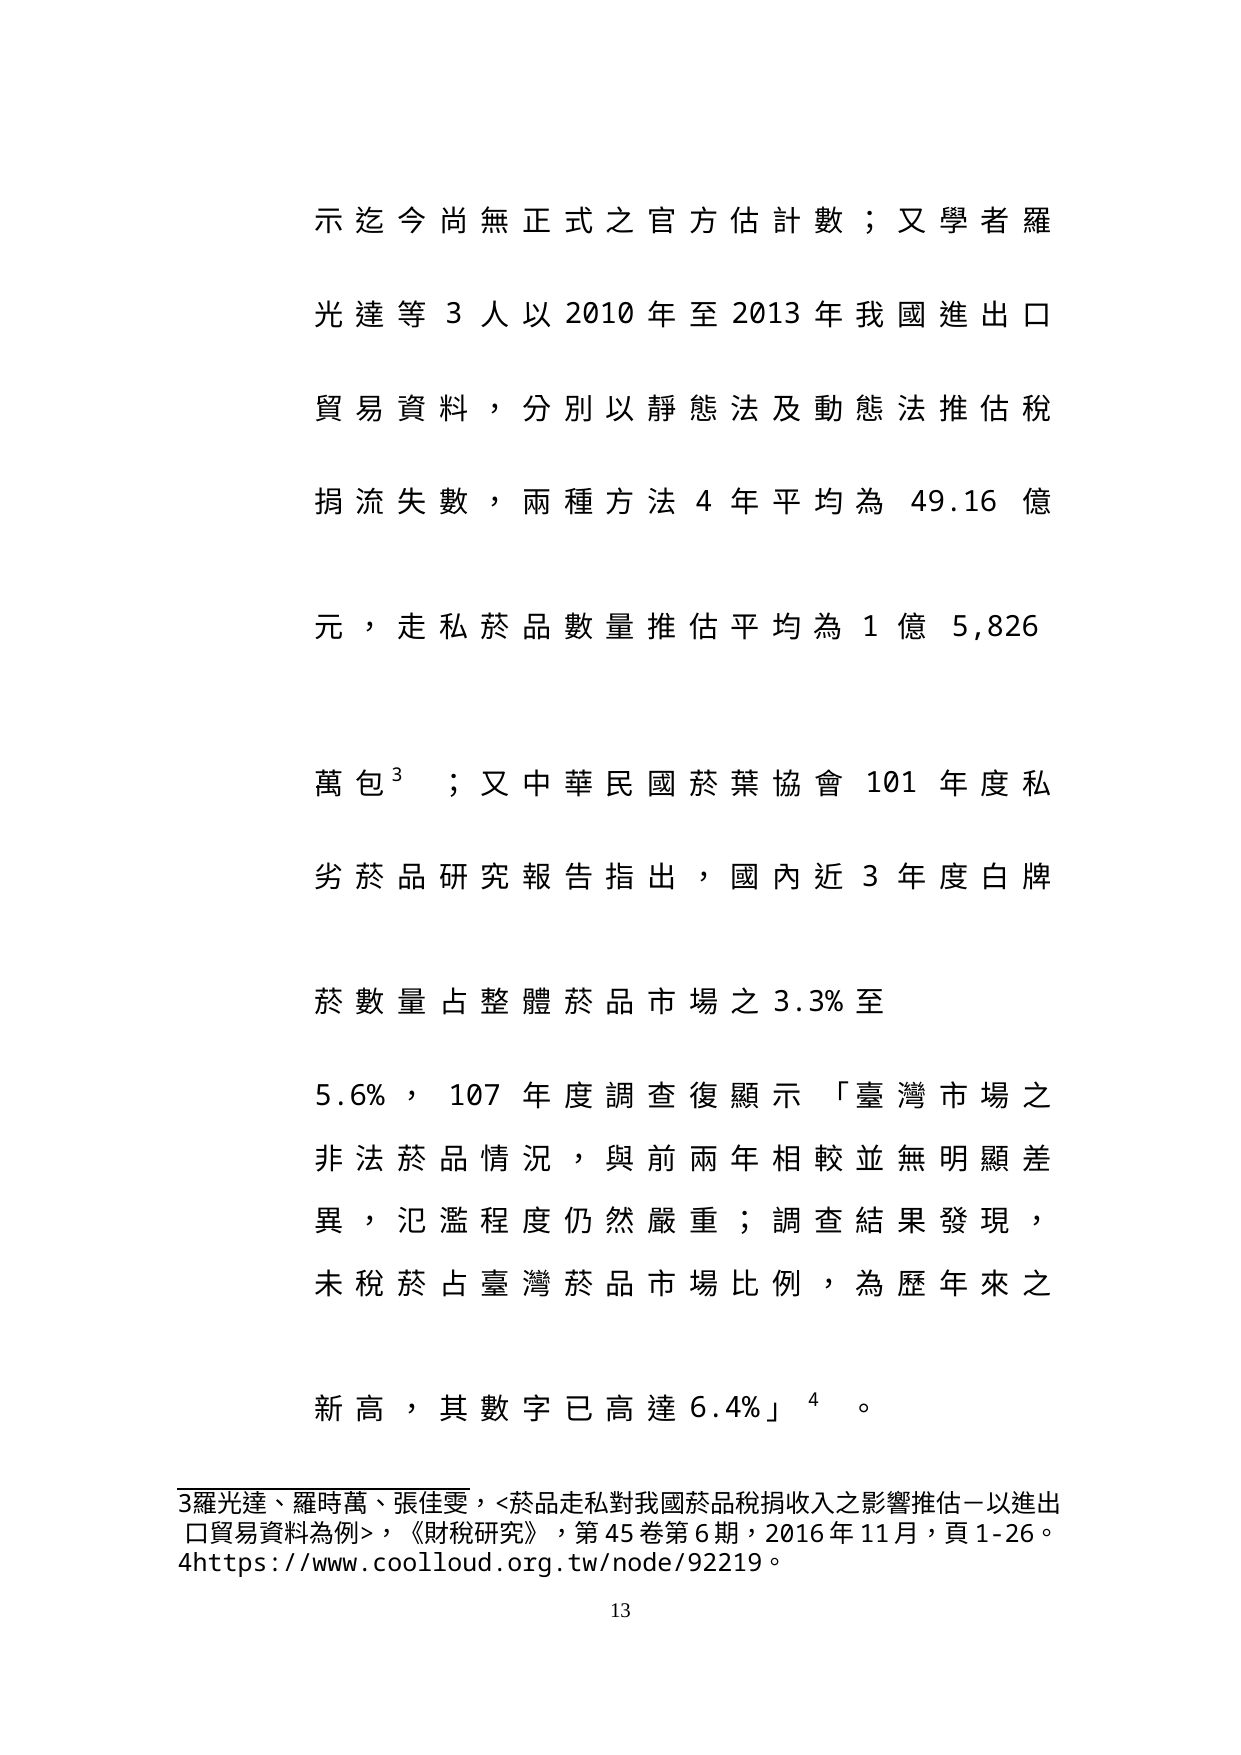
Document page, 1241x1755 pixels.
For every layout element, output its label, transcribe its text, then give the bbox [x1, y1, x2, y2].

text https://www.coolloud.org.tw/node/92219。 [177, 1548, 1063, 1577]
text 示迄今尚無正式之官方估計數；又學者羅光達等3人以2010年至2013年我國進出口貿易資料，分別以靜態法及動態法推估稅捐流失數，兩種方法4年平均為49.16億元，走私菸品數量推估平均為1億5,826萬包；又中華民國菸葉協會101年度私劣菸品研究報告指出，國內近3年度白牌菸數量占整體菸品市場之3.3%至5.6%，107年度調查復顯示「臺灣市場之非法菸品情況，與前兩年相較並無明顯差異，氾濫程度仍然嚴重；調查結果發現，未稅菸占臺灣菸品市場比例，為歷年來之新高，其數字已高達6.4%」。 [271, 177, 1058, 1427]
text 羅光達、羅時萬、張佳雯，<菸品走私對我國菸品稅捐收入之影響推估－以進出口貿易資料為例>，《財稅研究》，第45卷第6期，2016年11月，頁1-26。 [177, 1489, 1063, 1548]
